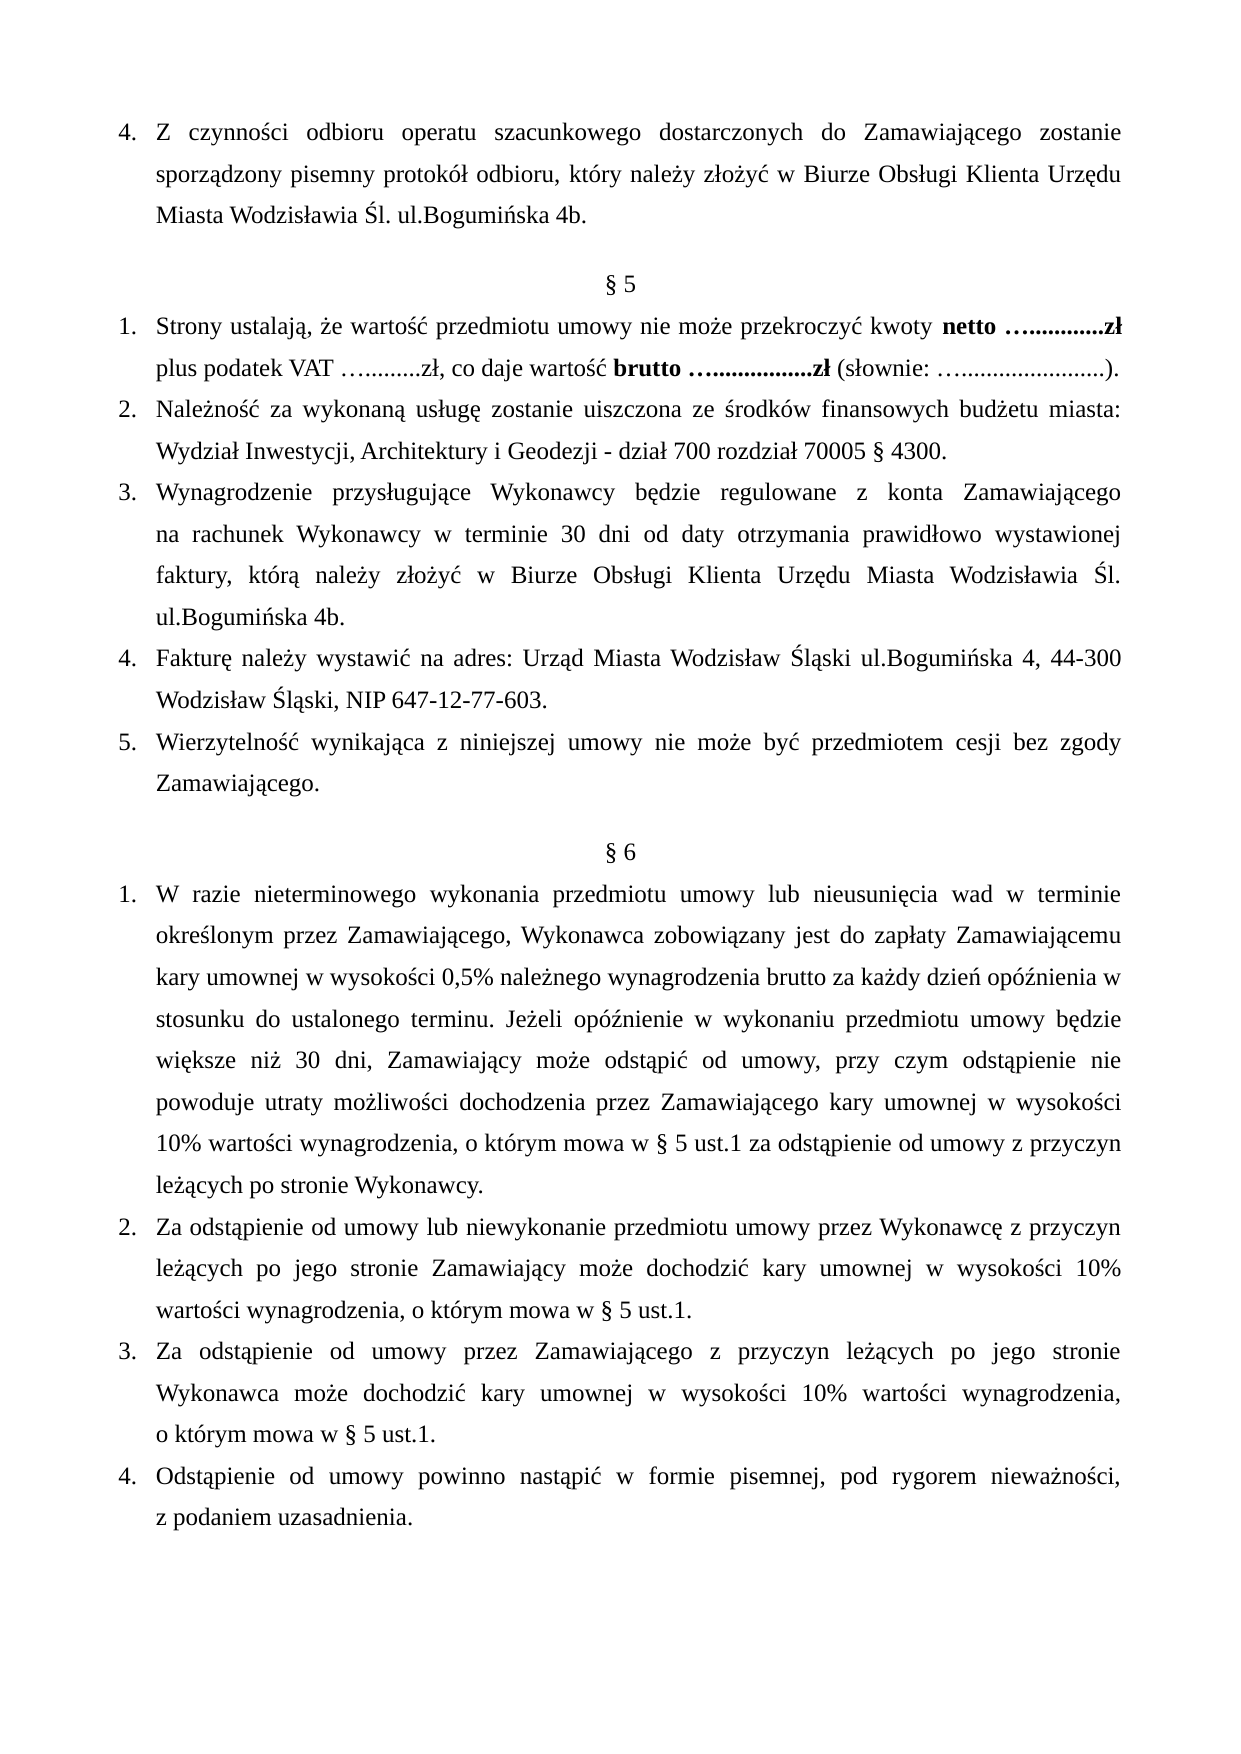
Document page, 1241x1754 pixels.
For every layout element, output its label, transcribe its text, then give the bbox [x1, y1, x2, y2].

list Należność za wykonaną usługę zostanie uiszczona ze środków finansowych budżetu miasta: Wydział Inwestycji, Architektury i Geodezji - dział 700 rozdział 70005 § 4300. [118, 395, 1122, 464]
list Fakturę należy wystawić na adres: Urząd Miasta Wodzisław Śląski ul.Bogumińska 4, 44-300 Wodzisław Śląski, NIP 647-12-77-603. [118, 644, 1122, 714]
list Strony ustalają, że wartość przedmiotu umowy nie może przekroczyć kwoty netto …............zł plus podatek VAT ….........zł, co daje wartość brutto …................zł (słownie: ….......................). [118, 312, 1122, 381]
list W razie nieterminowego wykonania przedmiotu umowy lub nieusunięcia wad w terminie określonym przez Zamawiającego, Wykonawca zobowiązany jest do zapłaty Zamawiającemu kary umownej w wysokości 0,5% należnego wynagrodzenia brutto za każdy dzień opóźnienia w stosunku do ustalonego terminu. Jeżeli opóźnienie w wykonaniu przedmiotu umowy będzie większe niż 30 dni, Zamawiający może odstąpić od umowy, przy czym odstąpienie nie powoduje utraty możliwości dochodzenia przez Zamawiającego kary umownej w wysokości 10% wartości wynagrodzenia, o którym mowa w § 5 ust.1 za odstąpienie od umowy z przyczyn leżących po stronie Wykonawcy. [118, 880, 1122, 1199]
text § 5 [118, 271, 1122, 298]
list Z czynności odbioru operatu szacunkowego dostarczonych do Zamawiającego zostanie sporządzony pisemny protokół odbioru, który należy złożyć w Biurze Obsługi Klienta Urzędu Miasta Wodzisławia Śl. ul.Bogumińska 4b. [118, 118, 1122, 229]
list Wynagrodzenie przysługujące Wykonawcy będzie regulowane z konta Zamawiającego na rachunek Wykonawcy w terminie 30 dni od daty otrzymania prawidłowo wystawionej faktury, którą należy złożyć w Biurze Obsługi Klienta Urzędu Miasta Wodzisławia Śl. ul.Bogumińska 4b. [118, 478, 1122, 631]
list Za odstąpienie od umowy lub niewykonanie przedmiotu umowy przez Wykonawcę z przyczyn leżących po jego stronie Zamawiający może dochodzić kary umownej w wysokości 10% wartości wynagrodzenia, o którym mowa w § 5 ust.1. [118, 1213, 1122, 1323]
list Odstąpienie od umowy powinno nastąpić w formie pisemnej, pod rygorem nieważności, z podaniem uzasadnienia. [118, 1462, 1122, 1531]
list Za odstąpienie od umowy przez Zamawiającego z przyczyn leżących po jego stronie Wykonawca może dochodzić kary umownej w wysokości 10% wartości wynagrodzenia, o którym mowa w § 5 ust.1. [118, 1337, 1122, 1448]
text § 6 [118, 838, 1122, 866]
list Wierzytelność wynikająca z niniejszej umowy nie może być przedmiotem cesji bez zgody Zamawiającego. [118, 728, 1122, 797]
